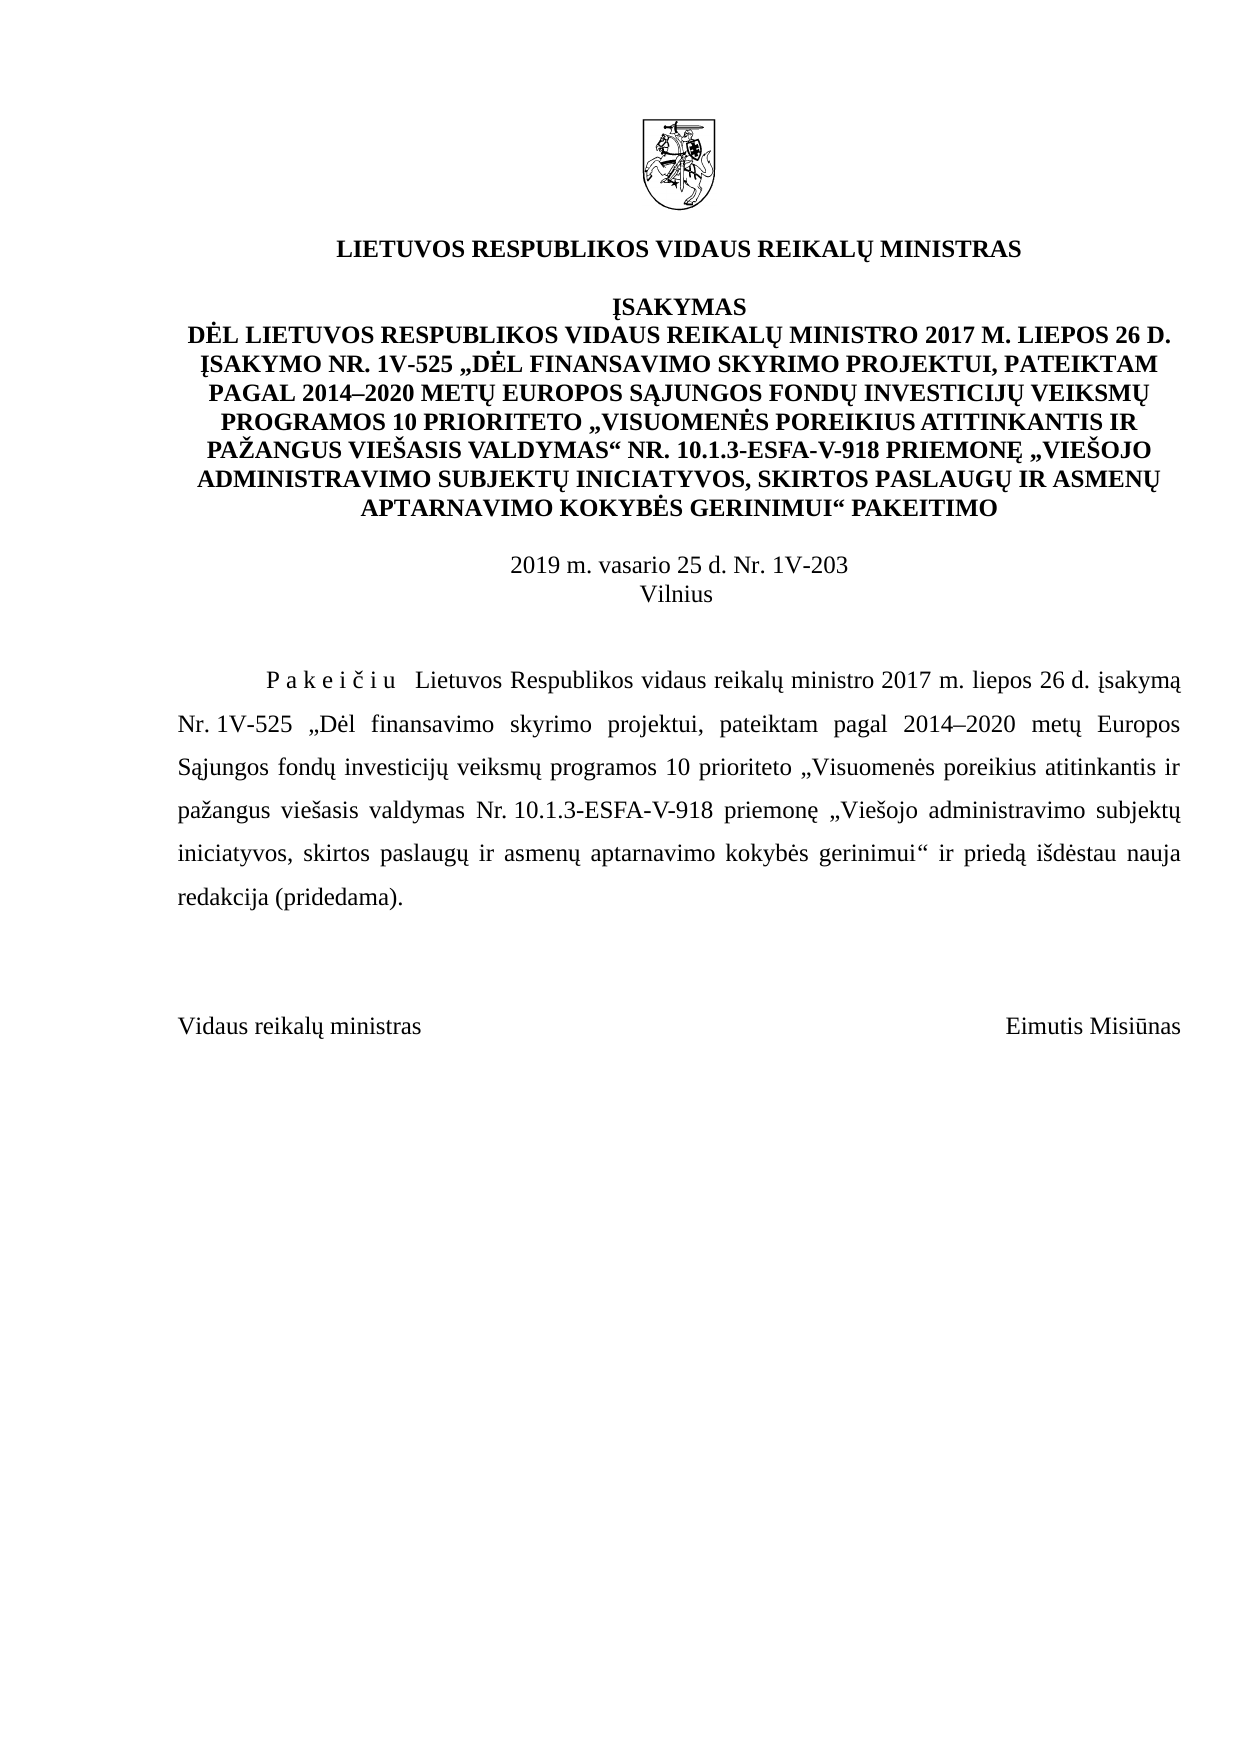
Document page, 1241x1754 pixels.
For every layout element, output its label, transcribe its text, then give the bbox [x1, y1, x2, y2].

text ĮSAKYMAS [177, 292, 1181, 321]
text Vilnius [177, 579, 1181, 608]
text 2019 m. vasario 25 d. Nr. 1V-203 [177, 551, 1181, 579]
text Vidaus reikalų ministras Eimutis Misiūnas [177, 1011, 1181, 1040]
text DĖL LIETUVOS RESPUBLIKOS VIDAUS REIKALŲ MINISTRO 2017 M. LIEPOS 26 D. ĮSAKYMO NR. 1V-525 „DĖL FINANSAVIMO SKYRIMO PROJEKTUI, PATEIKTAM PAGAL 2014–2020 METŲ EUROPOS SĄJUNGOS FONDŲ INVESTICIJŲ VEIKSMŲ PROGRAMOS 10 PRIORITETO „VISUOMENĖS POREIKIUS ATITINKANTIS IR PAŽANGUS VIEŠASIS VALDYMAS“ NR. 10.1.3-ESFA-V-918 PRIEMONĘ „VIEŠOJO ADMINISTRAVIMO SUBJEKTŲ INICIATYVOS, SKIRTOS PASLAUGŲ IR ASMENŲ APTARNAVIMO KOKYBĖS GERINIMUI“ PAKEITIMO [177, 321, 1181, 522]
text Pakeičiu Lietuvos Respublikos vidaus reikalų ministro 2017 m. liepos 26 d. įsakymą Nr. 1V-525 „Dėl finansavimo skyrimo projektui, pateiktam pagal 2014–2020 metų Europos Sąjungos fondų investicijų veiksmų programos 10 prioriteto „Visuomenės poreikius atitinkantis ir pažangus viešasis valdymas Nr. 10.1.3-ESFA-V-918 priemonę „Viešojo administravimo subjektų iniciatyvos, skirtos paslaugų ir asmenų aptarnavimo kokybės gerinimui“ ir priedą išdėstau nauja redakcija (pridedama). [177, 666, 1181, 910]
text LIETUVOS RESPUBLIKOS VIDAUS REIKALŲ MINISTRAS [177, 234, 1181, 263]
